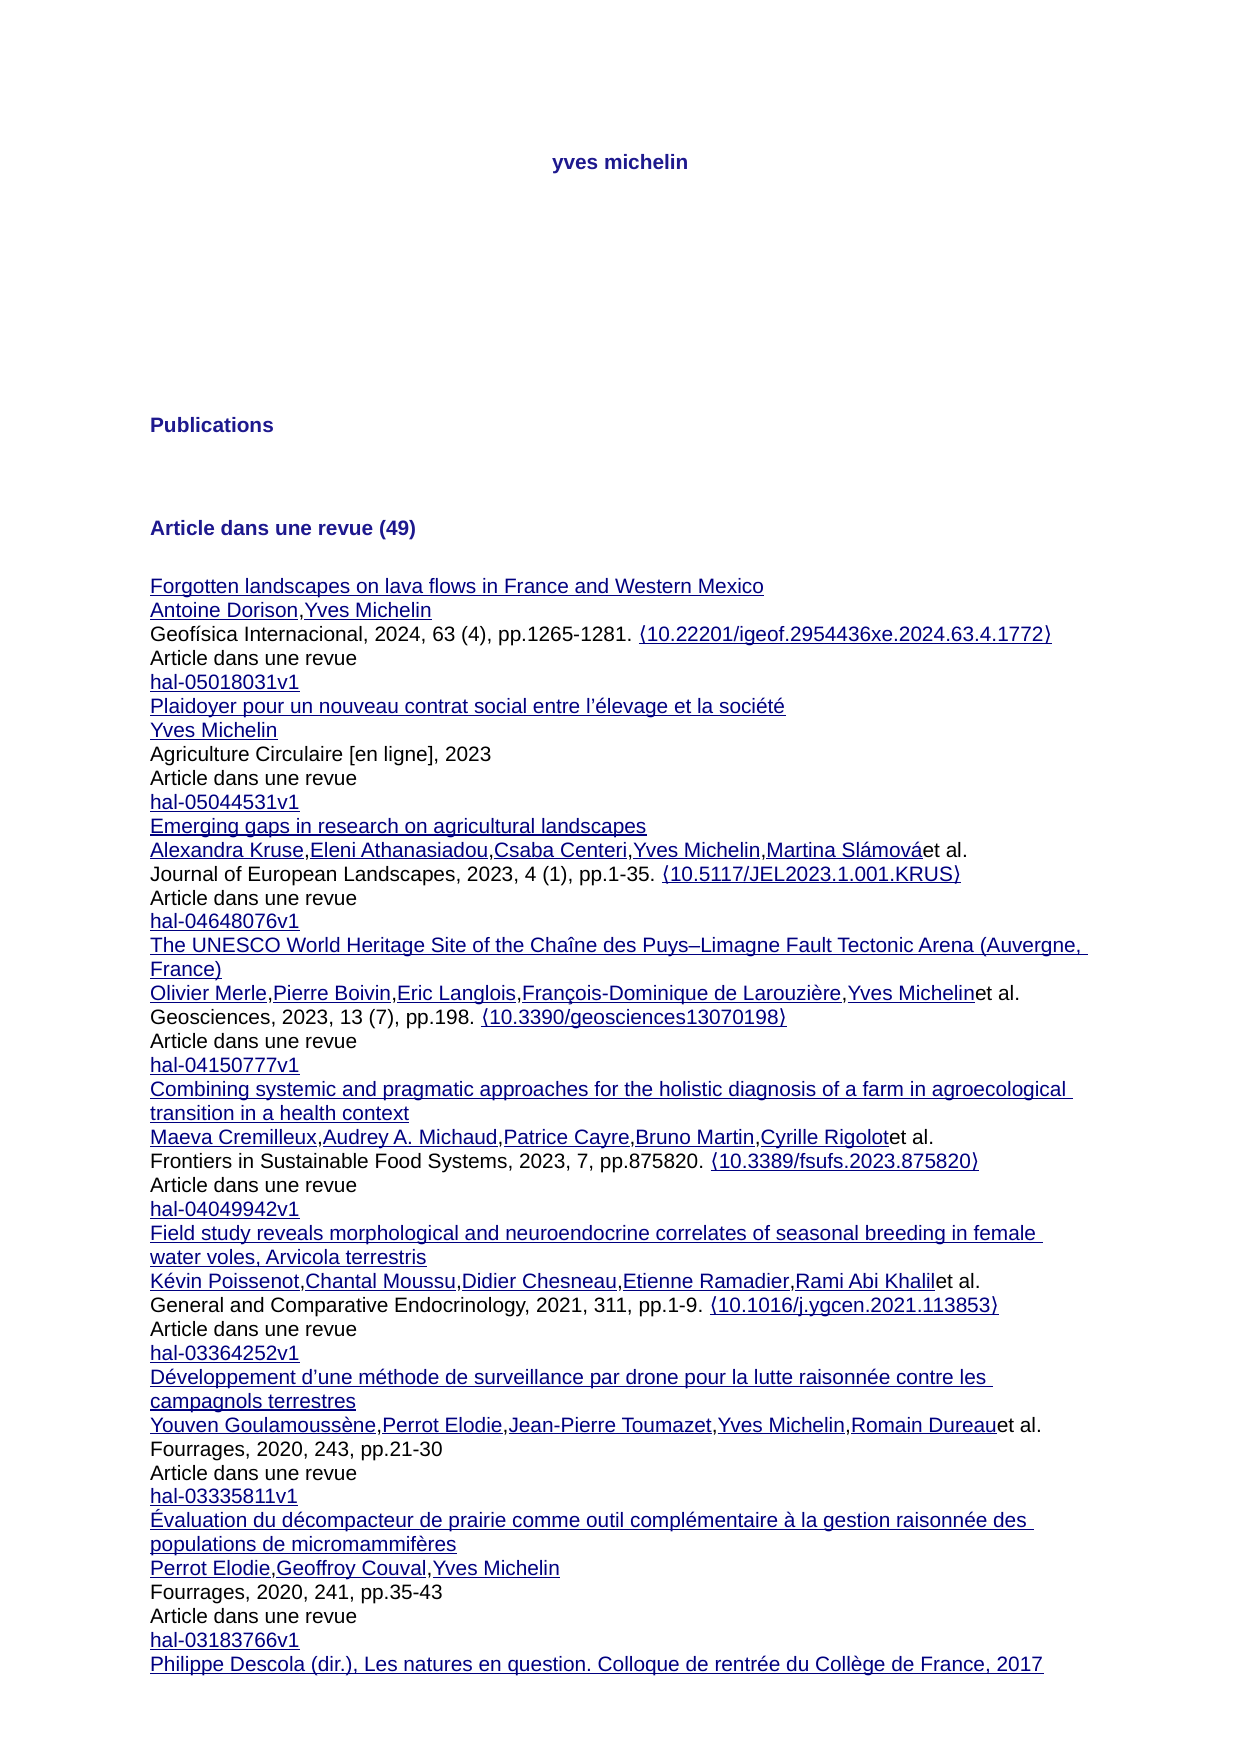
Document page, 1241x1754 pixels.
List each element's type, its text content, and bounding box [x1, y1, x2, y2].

subtitle yves michelin [150, 150, 1090, 174]
subtitle Publications [150, 412, 1090, 436]
table_cell Field study reveals morphological and neuroendocrine correlates of seasonal breeding in female water voles, Arvicola terrestris Kévin Poissenot,Chantal Moussu,Didier Chesneau,Etienne Ramadier,Rami Abi Khalilet al. General and Comparative Endocrinology, 2021, 311, pp.1-9. ⟨10.1016/j.ygcen.2021.113853⟩ Article dans une revue hal-03364252v1 [150, 1221, 1090, 1364]
table_header Forgotten landscapes on lava flows in France and Western Mexico Antoine Dorison,Yves Michelin Geofísica Internacional, 2024, 63 (4), pp.1265-1281. ⟨10.22201/igeof.2954436xe.2024.63.4.1772⟩ Article dans une revue hal-05018031v1 [150, 574, 1090, 694]
table_cell Plaidoyer pour un nouveau contrat social entre l’élevage et la société Yves Michelin Agriculture Circulaire [en ligne], 2023 Article dans une revue hal-05044531v1 [150, 694, 1090, 813]
table_cell Emerging gaps in research on agricultural landscapes Alexandra Kruse,Eleni Athanasiadou,Csaba Centeri,Yves Michelin,Martina Slámováet al. Journal of European Landscapes, 2023, 4 (1), pp.1-35. ⟨10.5117/JEL2023.1.001.KRUS⟩ Article dans une revue hal-04648076v1 [150, 814, 1090, 933]
table_cell The UNESCO World Heritage Site of the Chaîne des Puys–Limagne Fault Tectonic Arena (Auvergne, France) Olivier Merle,Pierre Boivin,Eric Langlois,François-Dominique de Larouzière,Yves Michelinet al. Geosciences, 2023, 13 (7), pp.198. ⟨10.3390/geosciences13070198⟩ Article dans une revue hal-04150777v1 [150, 933, 1090, 1077]
table_cell Philippe Descola (dir.), Les natures en question. Colloque de rentrée du Collège de France, 2017 [150, 1652, 1090, 1676]
table_cell Évaluation du décompacteur de prairie comme outil complémentaire à la gestion raisonnée des populations de micromammifères Perrot Elodie,Geoffroy Couval,Yves Michelin Fourrages, 2020, 241, pp.35-43 Article dans une revue hal-03183766v1 [150, 1508, 1090, 1652]
subtitle Article dans une revue (49) [150, 516, 1090, 539]
table_cell Développement d’une méthode de surveillance par drone pour la lutte raisonnée contre les campagnols terrestres Youven Goulamoussène,Perrot Elodie,Jean-Pierre Toumazet,Yves Michelin,Romain Dureauet al. Fourrages, 2020, 243, pp.21-30 Article dans une revue hal-03335811v1 [150, 1365, 1090, 1508]
table_cell Combining systemic and pragmatic approaches for the holistic diagnosis of a farm in agroecological transition in a health context Maeva Cremilleux,Audrey A. Michaud,Patrice Cayre,Bruno Martin,Cyrille Rigolotet al. Frontiers in Sustainable Food Systems, 2023, 7, pp.875820. ⟨10.3389/fsufs.2023.875820⟩ Article dans une revue hal-04049942v1 [150, 1077, 1090, 1221]
